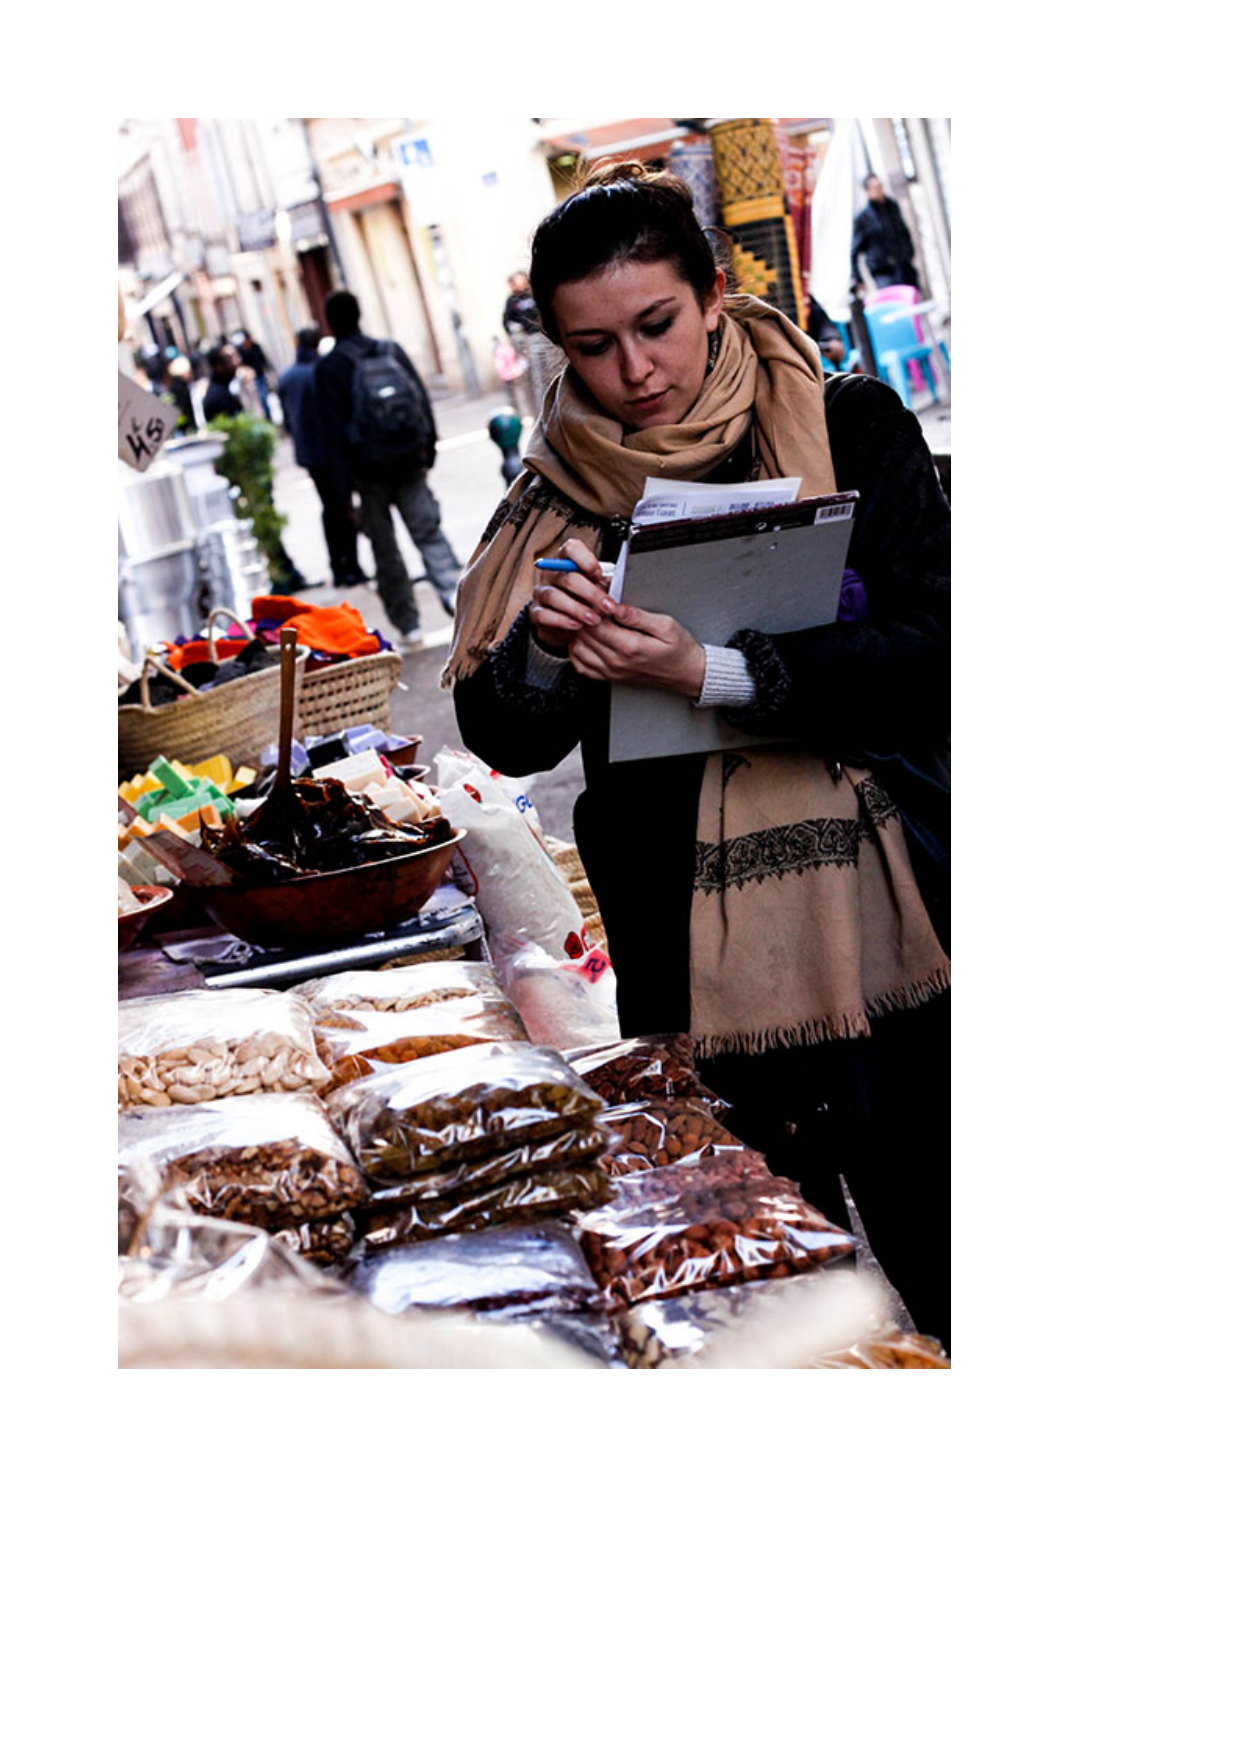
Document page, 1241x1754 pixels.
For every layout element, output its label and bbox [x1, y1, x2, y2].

picture [118, 118, 951, 1369]
